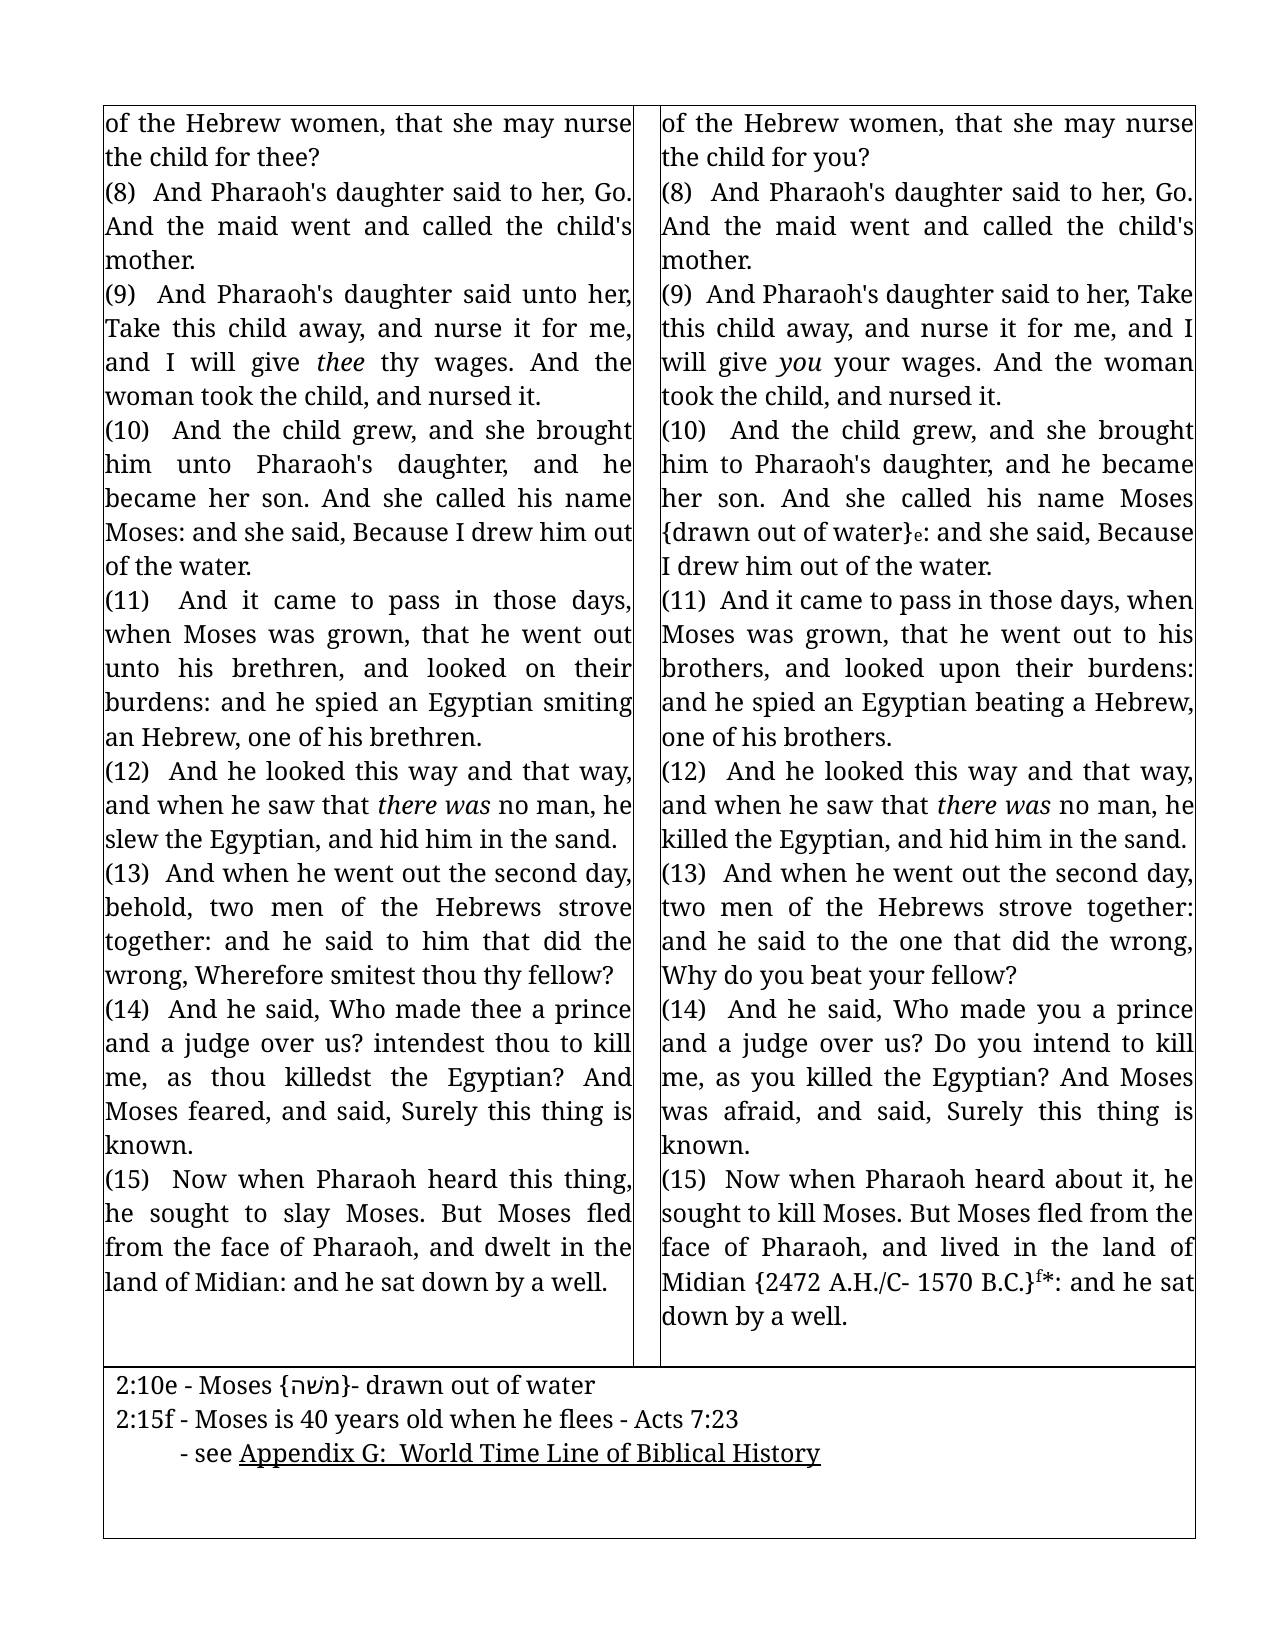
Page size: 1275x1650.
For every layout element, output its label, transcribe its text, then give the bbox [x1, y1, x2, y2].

table_cell of the Hebrew women, that she may nurse the child for thee? (8) And Pharaoh's daughter said to her, Go. And the maid went and called the child's mother. (9) And Pharaoh's daughter said unto her, Take this child away, and nurse it for me, and I will give thee thy wages. And the woman took the child, and nursed it. (10) And the child grew, and she brought him unto Pharaoh's daughter, and he became her son. And she called his name Moses: and she said, Because I drew him out of the water. (11) And it came to pass in those days, when Moses was grown, that he went out unto his brethren, and looked on their burdens: and he spied an Egyptian smiting an Hebrew, one of his brethren. (12) And he looked this way and that way, and when he saw that there was no man, he slew the Egyptian, and hid him in the sand. (13) And when he went out the second day, behold, two men of the Hebrews strove together: and he said to him that did the wrong, Wherefore smitest thou thy fellow? (14) And he said, Who made thee a prince and a judge over us? intendest thou to kill me, as thou killedst the Egyptian? And Moses feared, and said, Surely this thing is known. (15) Now when Pharaoh heard this thing, he sought to slay Moses. But Moses fled from the face of Pharaoh, and dwelt in the land of Midian: and he sat down by a well. [104, 106, 633, 1366]
table_cell 2:10e - Moses {משׁה}- drawn out of water 2:15f - Moses is 40 years old when he flees - Acts 7:23 - see Appendix G: World Time Line of Biblical History 40th year of Moses life [*2472 A.H./C- 1570 B.C.] [104, 1368, 1195, 1538]
table_cell of the Hebrew women, that she may nurse the child for you? (8) And Pharaoh's daughter said to her, Go. And the maid went and called the child's mother. (9) And Pharaoh's daughter said to her, Take this child away, and nurse it for me, and I will give you your wages. And the woman took the child, and nursed it. (10) And the child grew, and she brought him to Pharaoh's daughter, and he became her son. And she called his name Moses {drawn out of water}e: and she said, Because I drew him out of the water. (11) And it came to pass in those days, when Moses was grown, that he went out to his brothers, and looked upon their burdens: and he spied an Egyptian beating a Hebrew, one of his brothers. (12) And he looked this way and that way, and when he saw that there was no man, he killed the Egyptian, and hid him in the sand. (13) And when he went out the second day, two men of the Hebrews strove together: and he said to the one that did the wrong, Why do you beat your fellow? (14) And he said, Who made you a prince and a judge over us? Do you intend to kill me, as you killed the Egyptian? And Moses was afraid, and said, Surely this thing is known. (15) Now when Pharaoh heard about it, he sought to kill Moses. But Moses fled from the face of Pharaoh, and lived in the land of Midian {2472 A.H./C- 1570 B.C.}f*: and he sat down by a well. [661, 106, 1195, 1366]
table_cell [634, 106, 660, 1366]
